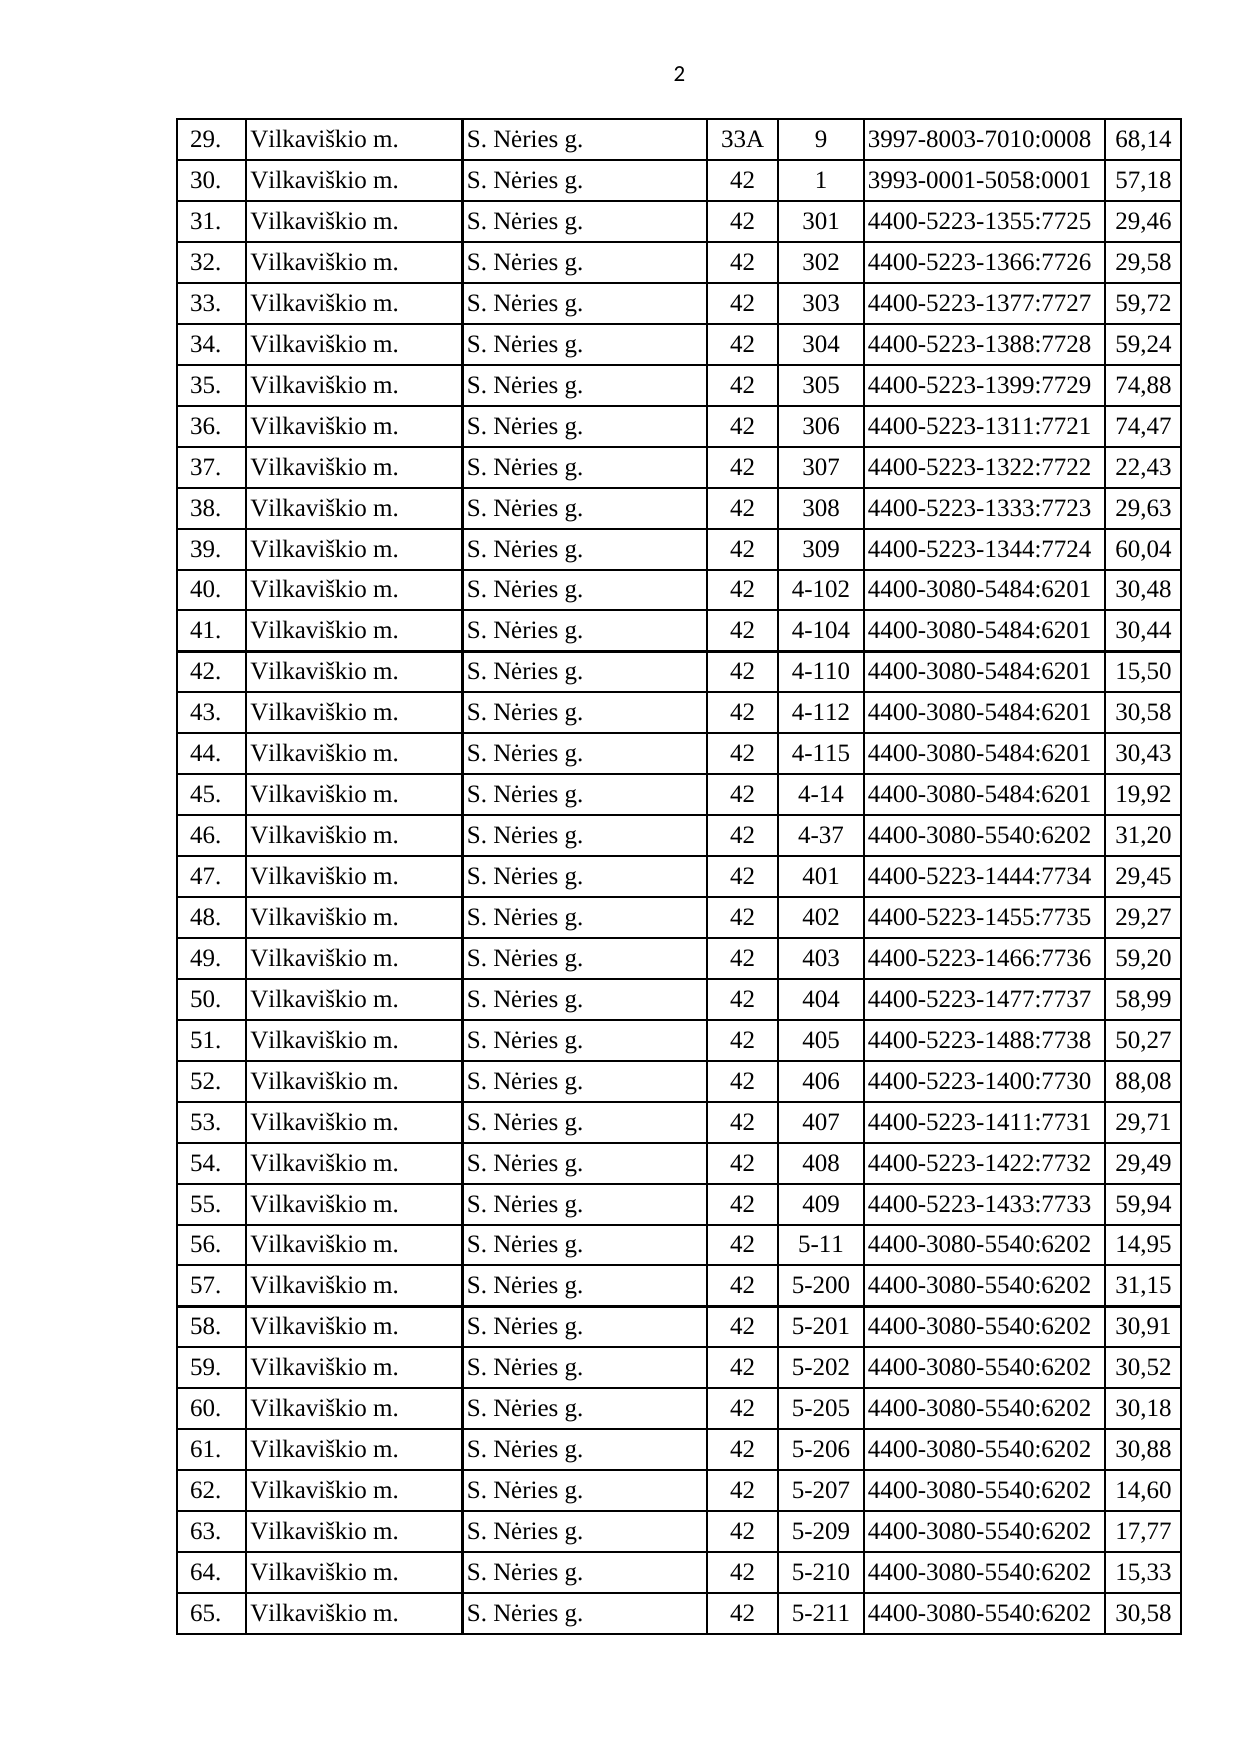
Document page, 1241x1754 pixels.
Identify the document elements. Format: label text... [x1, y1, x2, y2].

table_cell 404 [779, 980, 863, 1019]
table_cell 31,15 [1106, 1266, 1180, 1305]
table_cell S. Nėries g. [464, 243, 706, 282]
table_cell 60,04 [1106, 530, 1180, 568]
table_cell 42 [708, 939, 777, 978]
table_cell 31. [178, 202, 245, 241]
table_cell 15,33 [1106, 1553, 1180, 1592]
table_cell 29,58 [1106, 243, 1180, 282]
table_cell 42 [708, 1348, 777, 1387]
table_cell 305 [779, 366, 863, 405]
table_cell 30,58 [1106, 1594, 1180, 1633]
table_cell Vilkaviškio m. [247, 202, 461, 241]
table_cell Vilkaviškio m. [247, 611, 461, 650]
table_cell S. Nėries g. [464, 1553, 706, 1592]
table_cell Vilkaviškio m. [247, 1430, 461, 1469]
table_cell 4400-3080-5484:6201 [865, 693, 1104, 732]
table_cell 29. [178, 120, 245, 159]
table_cell Vilkaviškio m. [247, 939, 461, 978]
table_cell 57,18 [1106, 161, 1180, 200]
table_cell 307 [779, 448, 863, 487]
table_cell 60. [178, 1389, 245, 1428]
table_cell 42 [708, 1021, 777, 1060]
table_cell S. Nėries g. [464, 120, 706, 159]
table_cell 42 [708, 1226, 777, 1264]
table_cell 4400-5223-1311:7721 [865, 407, 1104, 446]
table_cell S. Nėries g. [464, 284, 706, 323]
table_cell 42 [708, 202, 777, 241]
table_cell Vilkaviškio m. [247, 1389, 461, 1428]
table_cell 57. [178, 1266, 245, 1305]
table_cell 4-37 [779, 816, 863, 855]
table_cell 302 [779, 243, 863, 282]
table_cell 4400-3080-5540:6202 [865, 1594, 1104, 1633]
table_cell Vilkaviškio m. [247, 653, 461, 691]
table_cell 5-211 [779, 1594, 863, 1633]
table_cell S. Nėries g. [464, 202, 706, 241]
table_cell S. Nėries g. [464, 1144, 706, 1182]
table_cell 59,24 [1106, 325, 1180, 364]
table_cell S. Nėries g. [464, 571, 706, 609]
table_cell 42 [708, 1185, 777, 1223]
table_cell 4400-5223-1355:7725 [865, 202, 1104, 241]
table_cell S. Nėries g. [464, 1226, 706, 1264]
table_cell Vilkaviškio m. [247, 1226, 461, 1264]
table_cell S. Nėries g. [464, 1512, 706, 1551]
table_cell 4400-3080-5540:6202 [865, 1512, 1104, 1551]
table_cell 4-115 [779, 734, 863, 773]
table_cell 42 [708, 571, 777, 609]
table_cell S. Nėries g. [464, 1308, 706, 1346]
table_cell 42 [708, 530, 777, 568]
table_cell 36. [178, 407, 245, 446]
table_cell 5-201 [779, 1308, 863, 1346]
table_cell 74,88 [1106, 366, 1180, 405]
table_cell 59,94 [1106, 1185, 1180, 1223]
table_cell S. Nėries g. [464, 816, 706, 855]
table_cell 68,14 [1106, 120, 1180, 159]
table_cell 41. [178, 611, 245, 650]
table_cell 4400-5223-1400:7730 [865, 1062, 1104, 1101]
table_cell 42 [708, 1471, 777, 1510]
table_cell 4400-3080-5540:6202 [865, 1266, 1104, 1305]
table_cell 33. [178, 284, 245, 323]
table_cell Vilkaviškio m. [247, 1348, 461, 1387]
table_cell 4400-5223-1422:7732 [865, 1144, 1104, 1182]
table_cell 44. [178, 734, 245, 773]
table_cell 407 [779, 1103, 863, 1142]
table_cell 30,48 [1106, 571, 1180, 609]
table_cell 42 [708, 1553, 777, 1592]
table_cell S. Nėries g. [464, 653, 706, 691]
table_cell 37. [178, 448, 245, 487]
table_cell 59,72 [1106, 284, 1180, 323]
table_cell Vilkaviškio m. [247, 693, 461, 732]
table_cell Vilkaviškio m. [247, 243, 461, 282]
table_cell Vilkaviškio m. [247, 284, 461, 323]
table_cell Vilkaviškio m. [247, 366, 461, 405]
table_cell Vilkaviškio m. [247, 1594, 461, 1633]
table_cell 5-200 [779, 1266, 863, 1305]
table_cell 5-202 [779, 1348, 863, 1387]
table_cell S. Nėries g. [464, 980, 706, 1019]
table_cell 4400-5223-1388:7728 [865, 325, 1104, 364]
table_cell 4400-5223-1333:7723 [865, 489, 1104, 527]
table_cell 30. [178, 161, 245, 200]
table_cell S. Nėries g. [464, 1430, 706, 1469]
table_cell 54. [178, 1144, 245, 1182]
table_cell 4400-3080-5484:6201 [865, 611, 1104, 650]
table_cell 30,52 [1106, 1348, 1180, 1387]
table_cell Vilkaviškio m. [247, 1062, 461, 1101]
table_cell 4400-3080-5540:6202 [865, 1348, 1104, 1387]
table_cell 4-112 [779, 693, 863, 732]
table_cell 46. [178, 816, 245, 855]
table_cell 30,43 [1106, 734, 1180, 773]
table_cell 38. [178, 489, 245, 527]
table_cell 405 [779, 1021, 863, 1060]
table_cell 408 [779, 1144, 863, 1182]
table_cell Vilkaviškio m. [247, 1471, 461, 1510]
table_cell 5-209 [779, 1512, 863, 1551]
table_cell 5-206 [779, 1430, 863, 1469]
table_cell 49. [178, 939, 245, 978]
table_cell 3997-8003-7010:0008 [865, 120, 1104, 159]
table_cell 65. [178, 1594, 245, 1633]
table_cell 301 [779, 202, 863, 241]
table_cell 42 [708, 1266, 777, 1305]
table_cell 56. [178, 1226, 245, 1264]
table_cell Vilkaviškio m. [247, 1512, 461, 1551]
table_cell S. Nėries g. [464, 693, 706, 732]
table_cell S. Nėries g. [464, 939, 706, 978]
table_cell 4400-3080-5484:6201 [865, 734, 1104, 773]
table_cell 4-102 [779, 571, 863, 609]
table_cell S. Nėries g. [464, 734, 706, 773]
table_cell 308 [779, 489, 863, 527]
table_cell 29,45 [1106, 857, 1180, 896]
table_cell S. Nėries g. [464, 898, 706, 937]
table_cell 63. [178, 1512, 245, 1551]
table_cell 42 [708, 775, 777, 814]
table_cell 42 [708, 611, 777, 650]
table_cell 30,88 [1106, 1430, 1180, 1469]
table_cell S. Nėries g. [464, 1062, 706, 1101]
table_cell 45. [178, 775, 245, 814]
table_cell Vilkaviškio m. [247, 775, 461, 814]
table_cell 401 [779, 857, 863, 896]
table_cell 4400-3080-5484:6201 [865, 775, 1104, 814]
table_cell 5-11 [779, 1226, 863, 1264]
table_cell 62. [178, 1471, 245, 1510]
table_cell 4400-5223-1455:7735 [865, 898, 1104, 937]
table_cell 42 [708, 693, 777, 732]
table_cell Vilkaviškio m. [247, 857, 461, 896]
table_cell 4400-3080-5540:6202 [865, 1389, 1104, 1428]
table_cell S. Nėries g. [464, 1185, 706, 1223]
table_cell 4400-3080-5540:6202 [865, 1430, 1104, 1469]
table_cell 42 [708, 1512, 777, 1551]
table_cell 61. [178, 1430, 245, 1469]
table_cell 14,60 [1106, 1471, 1180, 1510]
table_cell S. Nėries g. [464, 161, 706, 200]
table_cell 42 [708, 243, 777, 282]
table_cell 42 [708, 653, 777, 691]
table_cell 51. [178, 1021, 245, 1060]
table_cell S. Nėries g. [464, 611, 706, 650]
table_cell 29,63 [1106, 489, 1180, 527]
table_cell 59. [178, 1348, 245, 1387]
table_cell 4400-5223-1488:7738 [865, 1021, 1104, 1060]
table_cell 304 [779, 325, 863, 364]
table_cell 22,43 [1106, 448, 1180, 487]
table_cell 59,20 [1106, 939, 1180, 978]
table_cell 30,58 [1106, 693, 1180, 732]
table_cell 4400-3080-5484:6201 [865, 571, 1104, 609]
table_cell 303 [779, 284, 863, 323]
table_cell 1 [779, 161, 863, 200]
table_cell 17,77 [1106, 1512, 1180, 1551]
table_cell S. Nėries g. [464, 325, 706, 364]
table_cell 409 [779, 1185, 863, 1223]
table_cell Vilkaviškio m. [247, 1021, 461, 1060]
table_cell S. Nėries g. [464, 489, 706, 527]
table_cell 64. [178, 1553, 245, 1592]
table_cell S. Nėries g. [464, 857, 706, 896]
table_cell Vilkaviškio m. [247, 530, 461, 568]
table_cell 4400-5223-1444:7734 [865, 857, 1104, 896]
table_cell 3993-0001-5058:0001 [865, 161, 1104, 200]
table_cell 42 [708, 898, 777, 937]
table_cell 42 [708, 857, 777, 896]
table_cell 14,95 [1106, 1226, 1180, 1264]
table_cell S. Nėries g. [464, 448, 706, 487]
table_cell Vilkaviškio m. [247, 1553, 461, 1592]
table_cell 55. [178, 1185, 245, 1223]
table_cell 4400-5223-1344:7724 [865, 530, 1104, 568]
table_cell 42 [708, 1389, 777, 1428]
table_cell 4400-5223-1366:7726 [865, 243, 1104, 282]
table_cell S. Nėries g. [464, 366, 706, 405]
table_cell 42 [708, 1103, 777, 1142]
table_cell 58,99 [1106, 980, 1180, 1019]
table_cell S. Nėries g. [464, 1021, 706, 1060]
table_cell 406 [779, 1062, 863, 1101]
table_cell 4-104 [779, 611, 863, 650]
table_cell 42 [708, 1062, 777, 1101]
table_cell 42 [708, 1594, 777, 1633]
table_cell 40. [178, 571, 245, 609]
table_cell S. Nėries g. [464, 775, 706, 814]
table_cell Vilkaviškio m. [247, 161, 461, 200]
table_cell Vilkaviškio m. [247, 571, 461, 609]
table_cell 403 [779, 939, 863, 978]
table_cell 5-205 [779, 1389, 863, 1428]
table_cell Vilkaviškio m. [247, 980, 461, 1019]
table_cell 42 [708, 407, 777, 446]
table_cell 48. [178, 898, 245, 937]
table_cell 4400-3080-5540:6202 [865, 1471, 1104, 1510]
table_cell Vilkaviškio m. [247, 1103, 461, 1142]
table_cell 42 [708, 161, 777, 200]
table_cell 88,08 [1106, 1062, 1180, 1101]
table_cell Vilkaviškio m. [247, 734, 461, 773]
table_cell Vilkaviškio m. [247, 816, 461, 855]
table_cell 34. [178, 325, 245, 364]
table_cell 402 [779, 898, 863, 937]
table_cell 4400-5223-1477:7737 [865, 980, 1104, 1019]
table_cell S. Nėries g. [464, 1103, 706, 1142]
table_cell 4400-5223-1377:7727 [865, 284, 1104, 323]
table_cell 42 [708, 448, 777, 487]
table_cell 35. [178, 366, 245, 405]
table_cell S. Nėries g. [464, 530, 706, 568]
table_cell S. Nėries g. [464, 1389, 706, 1428]
table_cell 32. [178, 243, 245, 282]
table_cell 4-110 [779, 653, 863, 691]
table_cell 50. [178, 980, 245, 1019]
table_cell 4400-5223-1433:7733 [865, 1185, 1104, 1223]
table_cell Vilkaviškio m. [247, 1266, 461, 1305]
table_cell 42 [708, 816, 777, 855]
table_cell 50,27 [1106, 1021, 1180, 1060]
table_cell 29,46 [1106, 202, 1180, 241]
table_cell 30,18 [1106, 1389, 1180, 1428]
table_cell Vilkaviškio m. [247, 1185, 461, 1223]
table_cell 58. [178, 1308, 245, 1346]
table_cell 5-210 [779, 1553, 863, 1592]
table_cell Vilkaviškio m. [247, 325, 461, 364]
table_cell 47. [178, 857, 245, 896]
table_cell 42 [708, 325, 777, 364]
table_cell 42 [708, 980, 777, 1019]
table_cell 33A [708, 120, 777, 159]
table_cell 4400-3080-5540:6202 [865, 1553, 1104, 1592]
table_cell 309 [779, 530, 863, 568]
table_cell 29,49 [1106, 1144, 1180, 1182]
table_cell 52. [178, 1062, 245, 1101]
table_cell Vilkaviškio m. [247, 1308, 461, 1346]
table_cell 74,47 [1106, 407, 1180, 446]
table_cell S. Nėries g. [464, 407, 706, 446]
table_cell 306 [779, 407, 863, 446]
table_cell 53. [178, 1103, 245, 1142]
table_cell 19,92 [1106, 775, 1180, 814]
table_cell S. Nėries g. [464, 1471, 706, 1510]
table_cell Vilkaviškio m. [247, 1144, 461, 1182]
table_cell Vilkaviškio m. [247, 407, 461, 446]
table_cell 42 [708, 1430, 777, 1469]
table_cell 29,71 [1106, 1103, 1180, 1142]
table_cell 4400-5223-1322:7722 [865, 448, 1104, 487]
table_cell S. Nėries g. [464, 1266, 706, 1305]
table_cell Vilkaviškio m. [247, 120, 461, 159]
table_cell 31,20 [1106, 816, 1180, 855]
table_cell S. Nėries g. [464, 1594, 706, 1633]
table_cell Vilkaviškio m. [247, 898, 461, 937]
table_cell 4400-3080-5484:6201 [865, 653, 1104, 691]
table_cell 42 [708, 366, 777, 405]
table_cell 4400-3080-5540:6202 [865, 816, 1104, 855]
table_cell 42 [708, 1144, 777, 1182]
table_cell Vilkaviškio m. [247, 448, 461, 487]
table_cell 42 [708, 1308, 777, 1346]
table_cell 42 [708, 284, 777, 323]
table_cell 4400-3080-5540:6202 [865, 1308, 1104, 1346]
table_cell 9 [779, 120, 863, 159]
table_cell 4400-5223-1411:7731 [865, 1103, 1104, 1142]
table_cell 42 [708, 489, 777, 527]
table_cell 4400-5223-1399:7729 [865, 366, 1104, 405]
table_cell 4400-5223-1466:7736 [865, 939, 1104, 978]
table_cell 39. [178, 530, 245, 568]
table_cell 4-14 [779, 775, 863, 814]
table_cell 43. [178, 693, 245, 732]
table_cell 4400-3080-5540:6202 [865, 1226, 1104, 1264]
table_cell 30,44 [1106, 611, 1180, 650]
table_cell 42. [178, 653, 245, 691]
table_cell 30,91 [1106, 1308, 1180, 1346]
table_cell Vilkaviškio m. [247, 489, 461, 527]
table_cell S. Nėries g. [464, 1348, 706, 1387]
table_cell 15,50 [1106, 653, 1180, 691]
table_cell 29,27 [1106, 898, 1180, 937]
table_cell 5-207 [779, 1471, 863, 1510]
table_cell 42 [708, 734, 777, 773]
